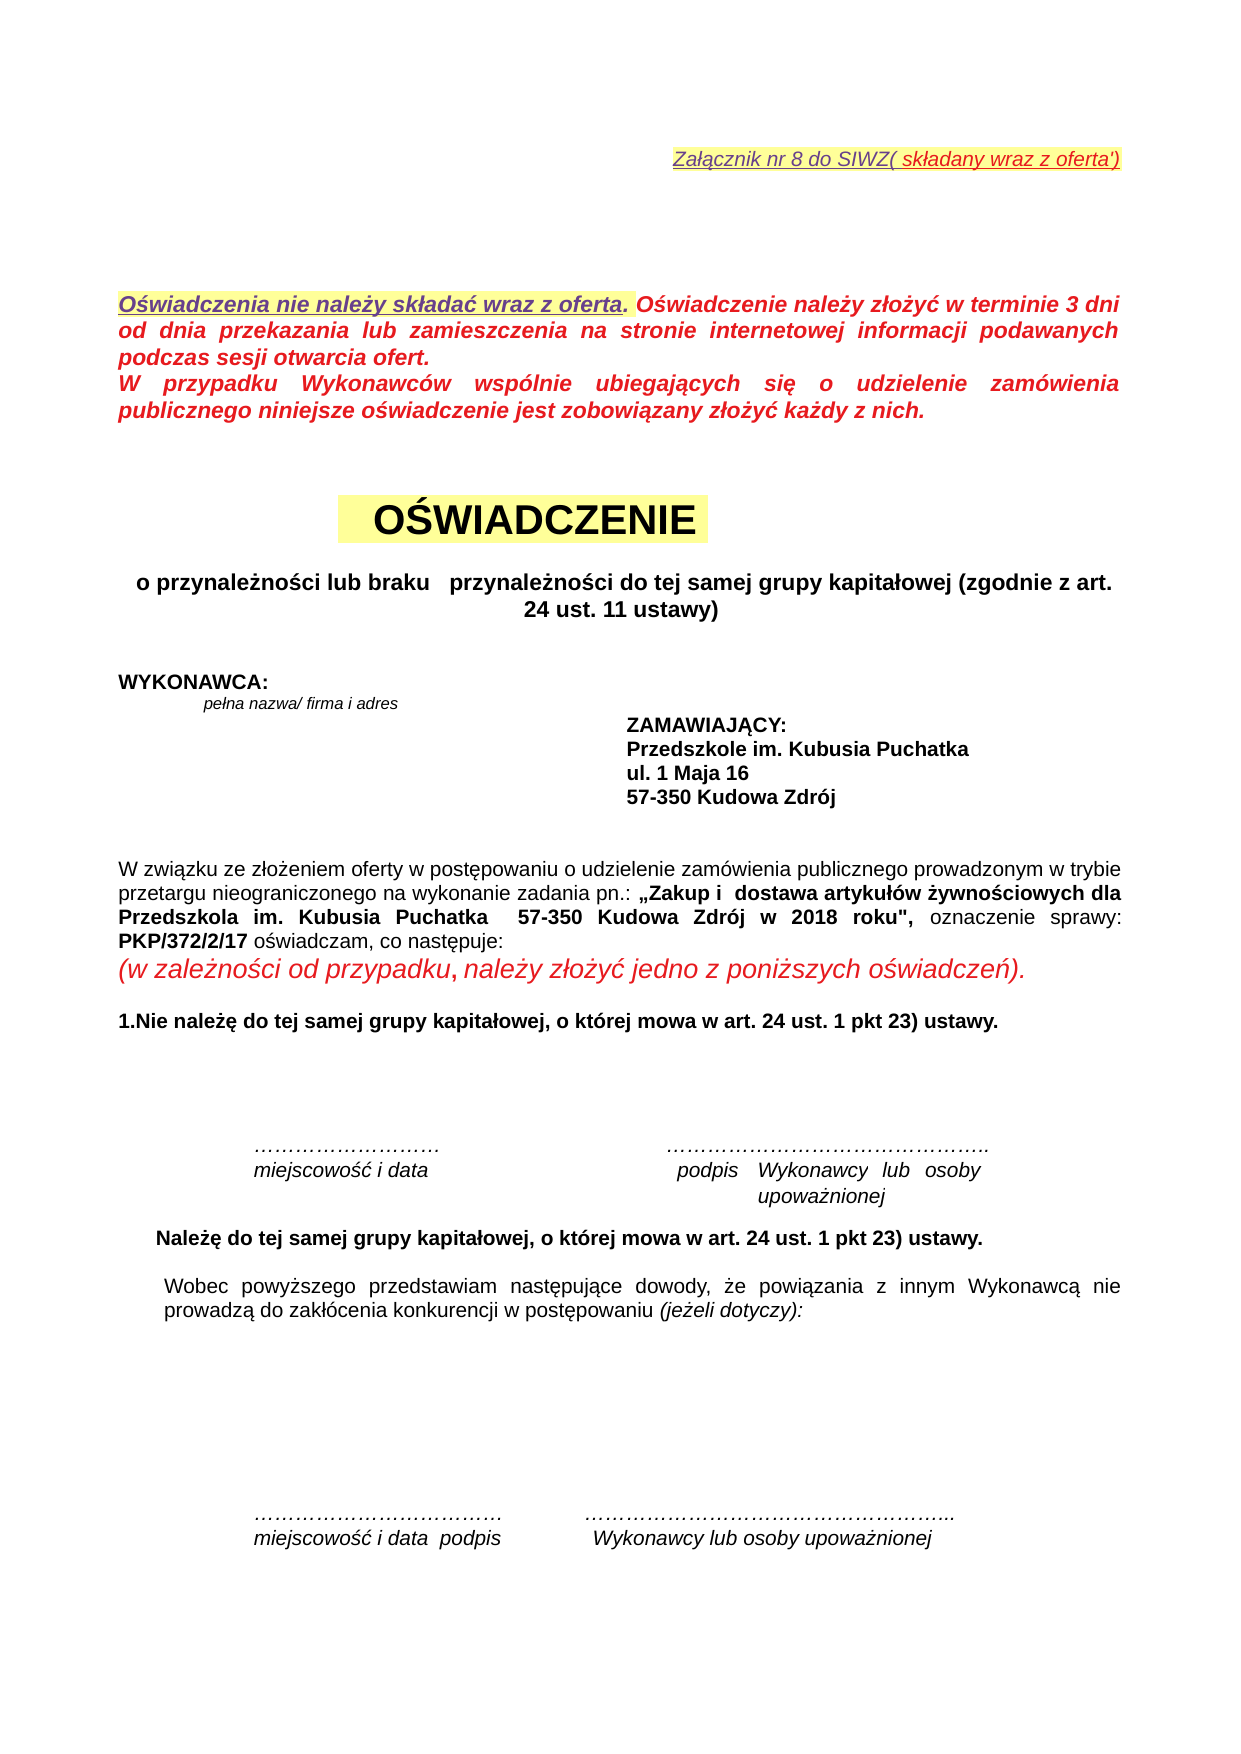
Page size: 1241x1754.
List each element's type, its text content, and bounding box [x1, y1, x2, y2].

list Należę do tej samej grupy kapitałowej, o której mowa w art. 24 ust. 1 pkt 23) ustawy. [118, 1225, 1122, 1249]
text upoważnionej [758, 1183, 1122, 1207]
text OŚWIADCZENIE [118, 495, 1122, 543]
text ul. 1 Maja 16 [626, 761, 1122, 785]
text W przypadku Wykonawców wspólnie ubiegających się o udzielenie zamówienia publicznego niniejsze oświadczenie jest zobowiązany złożyć każdy z nich. [118, 370, 1122, 423]
text Wobec powyższego przedstawiam następujące dowody, że powiązania z innym Wykonawcą nie prowadzą do zakłócenia konkurencji w postępowaniu (jeżeli dotyczy): [164, 1274, 1122, 1322]
text 57-350 Kudowa Zdrój [626, 785, 1122, 809]
text pełna nazwa/ firma i adres [203, 694, 1122, 713]
text (w zależności od przypadku, należy złożyć jedno z poniższych oświadczeń). [118, 953, 1122, 984]
text miejscowość i data podpis Wykonawcy lub osoby upoważnionej [253, 1526, 1122, 1550]
text ……………………… ……………………………………….. [253, 1133, 1122, 1157]
text Przedszkole im. Kubusia Puchatka [626, 737, 1122, 761]
text ……………………………… ……………………………………………... [253, 1501, 1122, 1525]
text Załącznik nr 8 do SIWZ( składany wraz z oferta') [118, 147, 1122, 171]
text o przynależności lub braku przynależności do tej samej grupy kapitałowej (zgodnie z art. 24 ust. 11 ustawy) [120, 569, 1122, 622]
text WYKONAWCA: [118, 670, 1122, 694]
text Oświadczenia nie należy składać wraz z oferta. Oświadczenie należy złożyć w terminie 3 dni od dnia przekazania lub zamieszczenia na stronie internetowej informacji podawanych podczas sesji otwarcia ofert. [118, 291, 1122, 370]
text 1.Nie należę do tej samej grupy kapitałowej, o której mowa w art. 24 ust. 1 pkt 23) ustawy. [118, 1009, 1122, 1033]
text ZAMAWIAJĄCY: [626, 713, 1122, 737]
text miejscowość i data podpis Wykonawcy lub osoby [253, 1158, 1122, 1182]
text W związku ze złożeniem oferty w postępowaniu o udzielenie zamówienia publicznego prowadzonym w trybie przetargu nieograniczonego na wykonanie zadania pn.: „Zakup i dostawa artykułów żywnościowych dla Przedszkola im. Kubusia Puchatka 57-350 Kudowa Zdrój w 2018 roku", oznaczenie sprawy: PKP/372/2/17 oświadczam, co następuje: [118, 857, 1122, 953]
